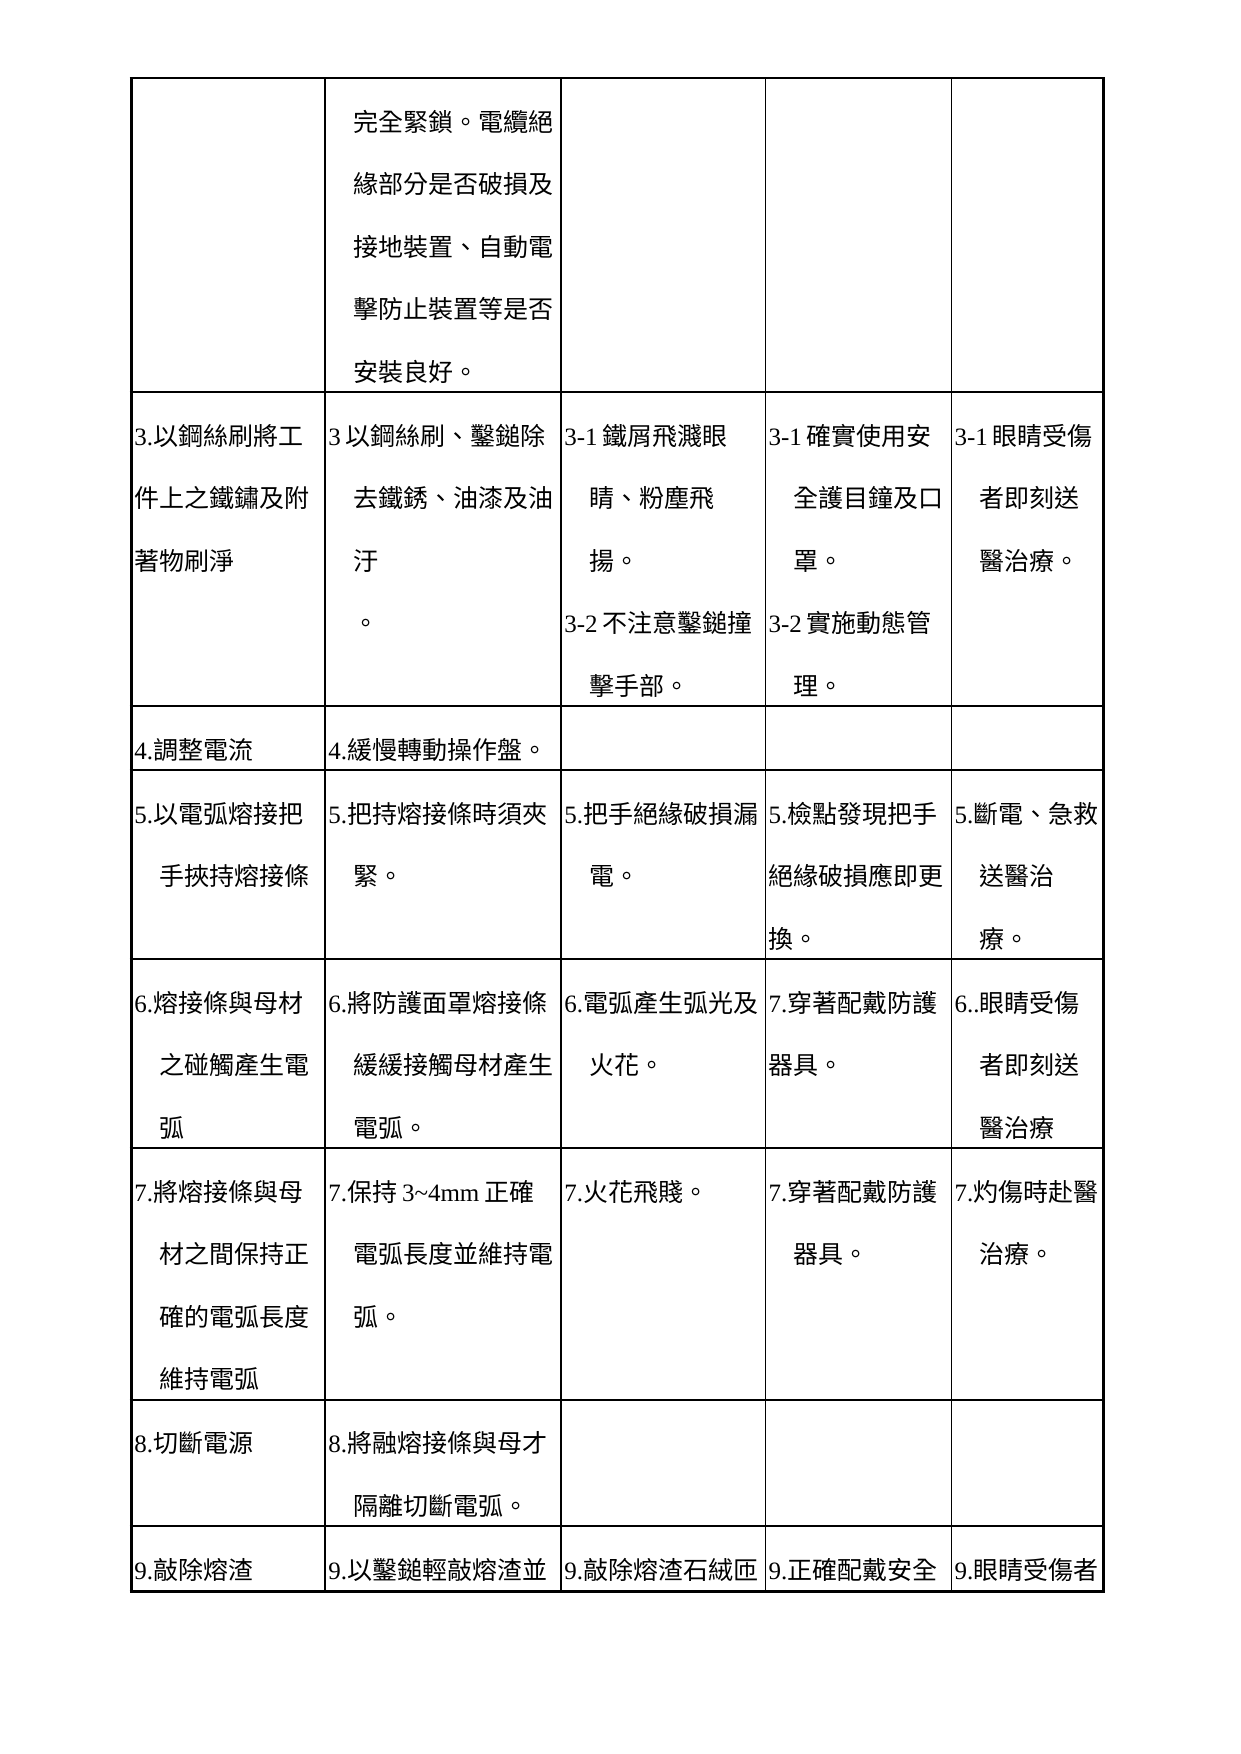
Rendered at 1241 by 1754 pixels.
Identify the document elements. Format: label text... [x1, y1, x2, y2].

table_cell 3-1眼睛受傷者即刻送醫治療。 [952, 393, 1102, 705]
table_cell 7.保持3~4mm正確電弧長度並維持電弧。 [326, 1149, 560, 1399]
table_cell 3.以鋼絲刷將工件上之鐵鏽及附著物刷淨 [133, 393, 324, 705]
table_cell [766, 79, 951, 391]
table_cell [562, 707, 765, 769]
table_cell 3-1鐵屑飛濺眼睛、粉塵飛揚。 3-2不注意鑿鎚撞擊手部。 [562, 393, 765, 705]
table_cell 9.眼睛受傷者 [952, 1527, 1102, 1589]
table_cell 5.把持熔接條時須夾緊。 [326, 771, 560, 958]
table_cell 3以鋼絲刷、鑿鎚除去鐵銹、油漆及油汙 。 [326, 393, 560, 705]
table_cell 9.以鑿鎚輕敲熔渣並 [326, 1527, 560, 1589]
table_cell 6.將防護面罩熔接條緩緩接觸母材產生電弧。 [326, 960, 560, 1147]
table_cell 7.穿著配戴防護器具。 [766, 1149, 951, 1399]
table_cell 4.緩慢轉動操作盤。 [326, 707, 560, 769]
table_cell [133, 79, 324, 391]
table_cell 6.電弧產生弧光及火花。 [562, 960, 765, 1147]
table_cell [562, 79, 765, 391]
table_cell 5.把手絕緣破損漏電。 [562, 771, 765, 958]
table_cell [952, 1401, 1102, 1525]
table_cell 9.敲除熔渣石絨匝 [562, 1527, 765, 1589]
table_cell [562, 1401, 765, 1525]
table_cell 6..眼睛受傷者即刻送醫治療 [952, 960, 1102, 1147]
table_cell 3-1確實使用安全護目鐘及口罩。 3-2實施動態管理。 [766, 393, 951, 705]
table_cell 5.檢點發現把手絕緣破損應即更換。 [766, 771, 951, 958]
table_cell 完全緊鎖。電纜絕緣部分是否破損及接地裝置、自動電擊防止裝置等是否安裝良好。 [326, 79, 560, 391]
table_cell 4.調整電流 [133, 707, 324, 769]
table_cell 9.敲除熔渣 [133, 1527, 324, 1589]
table_cell 5.斷電、急救送醫治療。 [952, 771, 1102, 958]
table_cell [766, 1401, 951, 1525]
table_cell [766, 707, 951, 769]
table_cell 8.切斷電源 [133, 1401, 324, 1525]
table_cell 9.正確配戴安全 [766, 1527, 951, 1589]
table_cell [952, 707, 1102, 769]
table_cell [952, 79, 1102, 391]
table_cell 7.火花飛賤。 [562, 1149, 765, 1399]
table_cell 6.熔接條與母材之碰觸產生電弧 [133, 960, 324, 1147]
table_cell 8.將融熔接條與母才隔離切斷電弧。 [326, 1401, 560, 1525]
table_cell 7.穿著配戴防護器具。 [766, 960, 951, 1147]
table_cell 7.將熔接條與母材之間保持正確的電弧長度維持電弧 [133, 1149, 324, 1399]
table_cell 5.以電弧熔接把手挾持熔接條 [133, 771, 324, 958]
table_cell 7.灼傷時赴醫治療。 [952, 1149, 1102, 1399]
